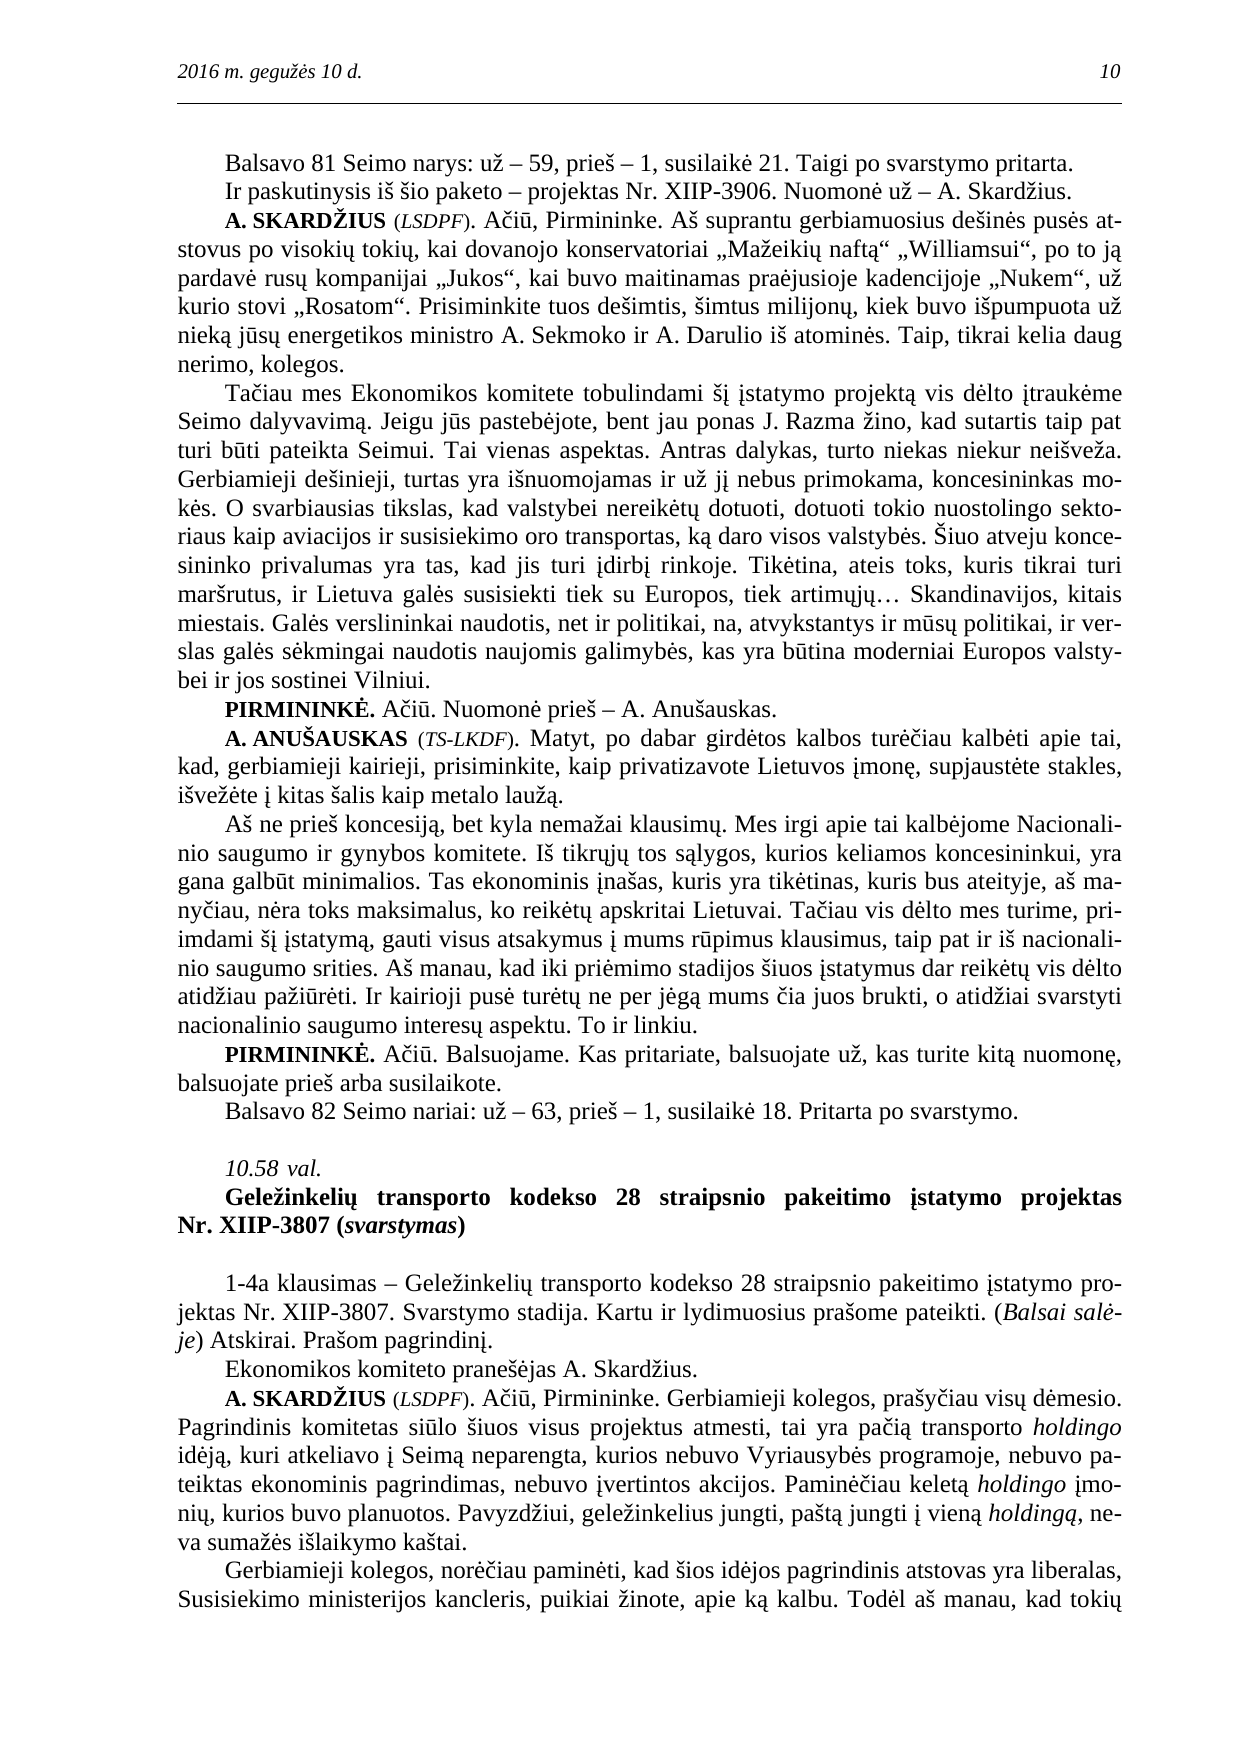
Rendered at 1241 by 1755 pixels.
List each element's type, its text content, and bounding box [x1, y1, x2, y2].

text A. ANUŠAUSKAS (TS-LKDF). Ma­tyt, po da­bar gir­dė­tos kal­bos tu­rė­čiau kal­bė­ti apie tai, kad, ger­bia­mie­ji kai­rie­ji, pri­si­min­ki­te, kaip pri­va­ti­za­vo­te Lie­tu­vos įmo­nę, su­pjaus­tė­te stak­les, iš­ve­žė­te į ki­tas ša­lis kaip me­ta­lo lau­žą. [177, 723, 1122, 809]
text Bal­sa­vo 82 Sei­mo na­riai: už – 63, prieš – 1, su­si­lai­kė 18. Pri­tar­ta po svars­ty­mo. [177, 1096, 1122, 1125]
text 10.58 val. [224, 1154, 1122, 1182]
text Aš ne prieš kon­ce­si­ją, bet ky­la ne­ma­žai klau­si­mų. Mes ir­gi apie tai kal­bė­jo­me Na­cio­na­li­nio sau­gu­mo ir gy­ny­bos ko­mi­te­te. Iš tik­rų­jų tos są­ly­gos, ku­rios ke­lia­mos kon­ce­si­nin­kui, yra ga­na gal­būt mi­ni­ma­lios. Tas eko­no­mi­nis įna­šas, ku­ris yra ti­kė­ti­nas, ku­ris bus at­ei­ty­je, aš ma­ny­čiau, nė­ra toks mak­si­ma­lus, ko rei­kė­tų ap­skri­tai Lie­tu­vai. Ta­čiau vis dėl­to mes tu­ri­me, pri­im­da­mi šį įsta­ty­mą, gau­ti vi­sus at­sa­ky­mus į mums rū­pi­mus klau­si­mus, taip pat ir iš na­cio­na­li­nio sau­gu­mo sri­ties. Aš ma­nau, kad iki pri­ėmi­mo sta­di­jos šiuos įsta­ty­mus dar rei­kė­tų vis dėl­to ati­džiau pa­žiū­rė­ti. Ir kai­rio­ji pu­sė tu­rė­tų ne per jė­gą mums čia juos bruk­ti, o ati­džiai svars­ty­ti na­cio­na­li­nio sau­gu­mo in­te­re­sų as­pek­tu. To ir lin­kiu. [177, 809, 1122, 1039]
text PIRMININKĖ. Ačiū. Bal­suo­ja­me. Kas pri­ta­ria­te, bal­suo­ja­te už, kas tu­ri­te ki­tą nuo­mo­nę, bal­suo­ja­te prieš ar­ba su­si­lai­ko­te. [177, 1039, 1122, 1096]
text Ger­bia­mie­ji ko­le­gos, no­rė­čiau pa­mi­nė­ti, kad šios idė­jos pa­grin­di­nis at­sto­vas yra li­be­ra­las, Su­si­sie­ki­mo mi­nis­te­ri­jos kanc­le­ris, pui­kiai ži­no­te, apie ką kal­bu. To­dėl aš ma­nau, kad to­kių [177, 1555, 1122, 1613]
text Ta­čiau mes Eko­no­mi­kos ko­mi­te­te to­bu­lin­da­mi šį įsta­ty­mo pro­jek­tą vis dėl­to įtraukė­me Sei­mo da­ly­va­vi­mą. Jei­gu jūs pa­ste­bė­jo­te, bent jau po­nas J. Raz­ma ži­no, kad su­tar­tis taip pat tu­ri bū­ti pa­teik­ta Sei­mui. Tai vie­nas as­pek­tas. Ant­ras da­ly­kas, tur­to nie­kas nie­kur ne­iš­ve­ža. Ger­bia­mie­ji de­ši­nie­ji, tur­tas yra iš­nuo­mo­ja­mas ir už jį ne­bus pri­mo­ka­ma, kon­ce­si­nin­kas mo­kės. O svar­biau­sias tiks­las, kad vals­ty­bei ne­rei­kė­tų do­tuo­ti, do­tuo­ti to­kio nuos­to­lin­go sek­to­riaus kaip avia­ci­jos ir su­si­sie­ki­mo oro trans­por­tas, ką da­ro vi­sos vals­ty­bės. Šiuo at­ve­ju kon­ce­si­nin­ko pri­va­lu­mas yra tas, kad jis tu­ri įdir­bį rin­ko­je. Ti­kė­ti­na, at­eis toks, ku­ris tik­rai tu­ri marš­ru­tus, ir Lie­tu­va ga­lės su­sisiek­ti tiek su Eu­ro­pos, tiek ar­ti­mų­jų… Skan­di­na­vi­jos, ki­tais mies­tais. Ga­lės ver­sli­nin­kai nau­do­tis, net ir po­li­ti­kai, na, at­vyks­tan­tys ir mū­sų po­li­ti­kai, ir ver­slas ga­lės sėk­min­gai nau­do­tis nau­jo­mis ga­li­my­bės, kas yra bū­ti­na mo­der­niai Eu­ro­pos vals­ty­bei ir jos sos­ti­nei Vil­niui. [177, 378, 1122, 694]
text Bal­sa­vo 81 Sei­mo na­rys: už – 59, prieš – 1, su­si­lai­kė 21. Tai­gi po svars­ty­mo pri­tar­ta. [177, 148, 1122, 176]
text 1-4a klau­si­mas – Ge­le­žin­ke­lių trans­por­to ko­dek­so 28 straips­nio pa­kei­ti­mo įsta­ty­mo pro­jek­tas Nr. XIIP-3807. Svars­ty­mo sta­di­ja. Kar­tu ir ly­di­muo­sius pra­šo­me pa­teik­ti. (Bal­sai sa­lė­je) At­ski­rai. Pra­šom pa­grin­di­nį. [177, 1268, 1122, 1354]
text PIRMININKĖ. Ačiū. Nuo­mo­nė prieš – A. Anu­šaus­kas. [177, 694, 1122, 723]
text Ge­le­žin­ke­lių trans­por­to ko­dek­so 28 straips­nio pa­kei­ti­mo įsta­ty­mo pro­jek­tas Nr. XIIP-3807 (svars­ty­mas) [177, 1182, 1122, 1239]
text A. SKARDŽIUS (LSDPF). Ačiū, Pir­mi­nin­ke. Ger­bia­mie­ji ko­le­gos, pra­šy­čiau vi­sų dė­me­sio. Pa­grin­di­nis ko­mi­te­tas siū­lo šiuos vi­sus pro­jek­tus at­mes­ti, tai yra pa­čią trans­por­to hol­din­go idė­ją, ku­ri at­ke­lia­vo į Sei­mą ne­pa­reng­ta, ku­rios ne­bu­vo Vy­riau­sy­bės pro­gra­mo­je, ne­bu­vo pa­teik­tas eko­no­mi­nis pa­grin­di­mas, ne­bu­vo įver­tin­tos ak­ci­jos. Pa­mi­nė­čiau ke­le­tą hol­din­go įmo­nių, ku­rios bu­vo pla­nuo­tos. Pa­vyz­džiui, ge­le­žin­ke­lius jung­ti, paš­tą jung­ti į vie­ną hol­din­gą, ne­va su­ma­žės iš­lai­ky­mo kaš­tai. [177, 1383, 1122, 1555]
text A. SKARDŽIUS (LSDPF). Ačiū, Pir­mi­nin­ke. Aš su­pran­tu ger­bia­muo­sius de­ši­nės pu­sės at­sto­vus po vi­so­kių to­kių, kai do­va­no­jo kon­ser­va­to­riai „Ma­žei­kių naf­tą“ „Wil­liam­sui“, po to ją par­da­vė ru­sų kom­pa­ni­jai „Ju­kos“, kai bu­vo mai­ti­na­mas pra­ėju­sio­je ka­den­ci­jo­je „Nu­kem“, už ku­rio sto­vi „Ro­sa­tom“. Pri­si­min­ki­te tuos de­šim­tis, šim­tus mi­li­jo­nų, kiek bu­vo iš­pum­puo­ta už nie­ką jū­sų ener­ge­ti­kos mi­nist­ro A. Sek­mo­ko ir A. Da­ru­lio iš ato­mi­nės. Taip, tik­rai ke­lia daug ne­ri­mo, ko­le­gos. [177, 205, 1122, 378]
text Eko­no­mi­kos ko­mi­te­to pra­ne­šė­jas A. Skar­džius. [177, 1354, 1122, 1383]
text Ir pas­ku­ti­ny­sis iš šio pa­ke­to – pro­jek­tas Nr. XIIP-3906. Nuo­mo­nė už – A. Skar­džius. [177, 176, 1122, 205]
